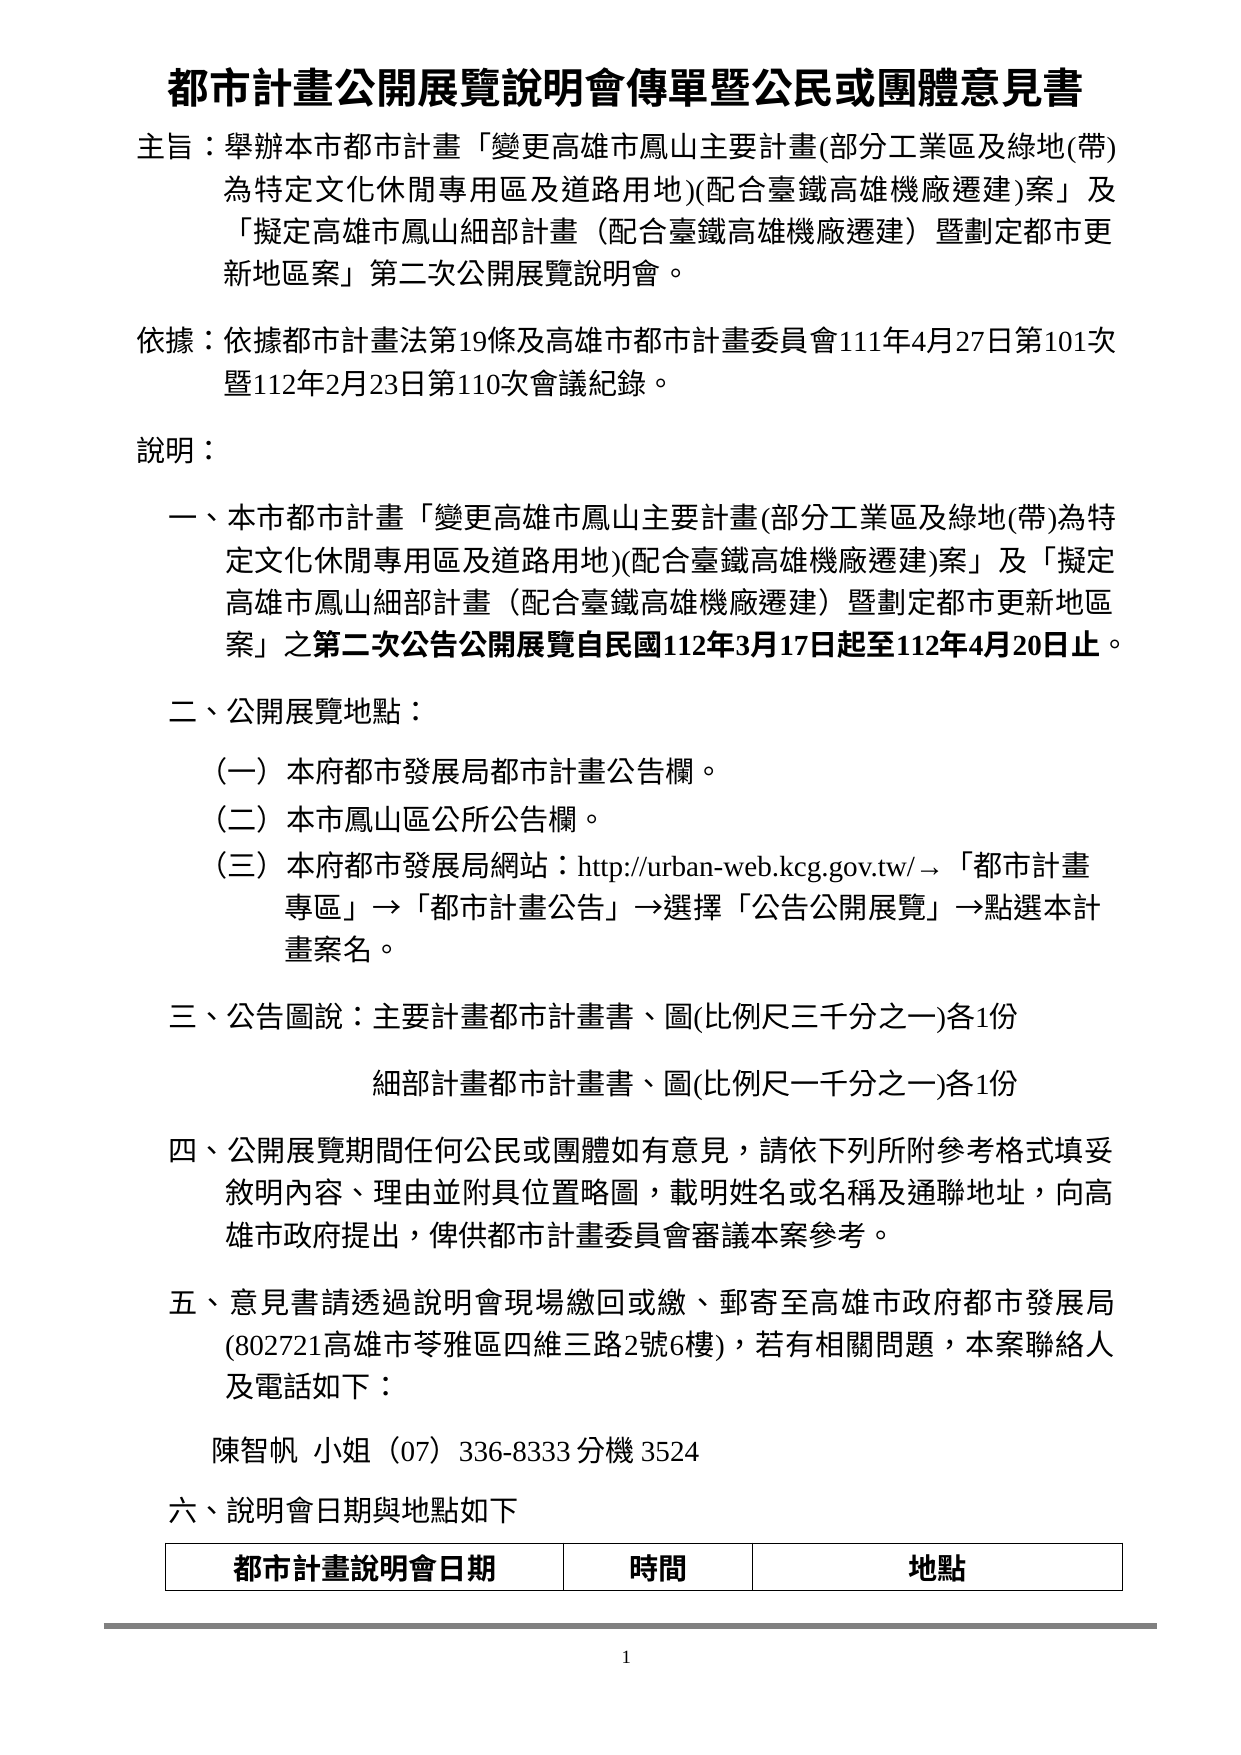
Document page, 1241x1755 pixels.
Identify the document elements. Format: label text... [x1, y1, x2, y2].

text 六、說明會日期與地點如下 [168, 1488, 1116, 1530]
table_header 都市計畫說明會日期 [166, 1544, 563, 1590]
text 說明： [136, 428, 1116, 470]
table_header 時間 [564, 1544, 752, 1590]
text 二、公開展覽地點： [168, 689, 1116, 731]
text 依據：依據都市計畫法第19條及高雄市都市計畫委員會111年4月27日第101次暨112年2月23日第110次會議紀錄。 [136, 318, 1116, 403]
table_header 地點 [753, 1544, 1122, 1590]
text 陳智帆 小姐（07）336-8333分機3524 [211, 1431, 1116, 1469]
text 三、公告圖說：主要計畫都市計畫書、圖(比例尺三千分之一)各1份 [168, 994, 1116, 1036]
table_header [136, 1543, 165, 1590]
text 四、公開展覽期間任何公民或團體如有意見，請依下列所附參考格式填妥敘明內容、理由並附具位置略圖，載明姓名或名稱及通聯地址，向高雄市政府提出，俾供都市計畫委員會審議本案參考。 [168, 1128, 1116, 1254]
text 五、意見書請透過說明會現場繳回或繳、郵寄至高雄市政府都市發展局(802721高雄市苓雅區四維三路2號6樓)，若有相關問題，本案聯絡人及電話如下： [168, 1279, 1116, 1406]
text 主旨：舉辦本市都市計畫「變更高雄市鳳山主要計畫(部分工業區及綠地(帶)為特定文化休閒專用區及道路用地)(配合臺鐵高雄機廠遷建)案」及「擬定高雄市鳳山細部計畫（配合臺鐵高雄機廠遷建）暨劃定都市更新地區案」第二次公開展覽說明會。 [136, 124, 1116, 293]
text 細部計畫都市計畫書、圖(比例尺一千分之一)各1份 [225, 1061, 1116, 1103]
text 都市計畫公開展覽說明會傳單暨公民或團體意見書 [136, 74, 1116, 111]
text （二）本市鳳山區公所公告欄。 [198, 804, 1116, 837]
text （三）本府都市發展局網站：http://urban-web.kcg.gov.tw/→「都市計畫專區」→「都市計畫公告」→選擇「公告公開展覽」→點選本計畫案名。 [198, 842, 1116, 969]
text （一）本府都市發展局都市計畫公告欄。 [198, 749, 1116, 791]
text 一、本市都市計畫「變更高雄市鳳山主要計畫(部分工業區及綠地(帶)為特定文化休閒專用區及道路用地)(配合臺鐵高雄機廠遷建)案」及「擬定高雄市鳳山細部計畫（配合臺鐵高雄機廠遷建）暨劃定都市更新地區案」之第二次公告公開展覽自民國112年3月17日起至112年4月20日止。 [168, 495, 1116, 664]
